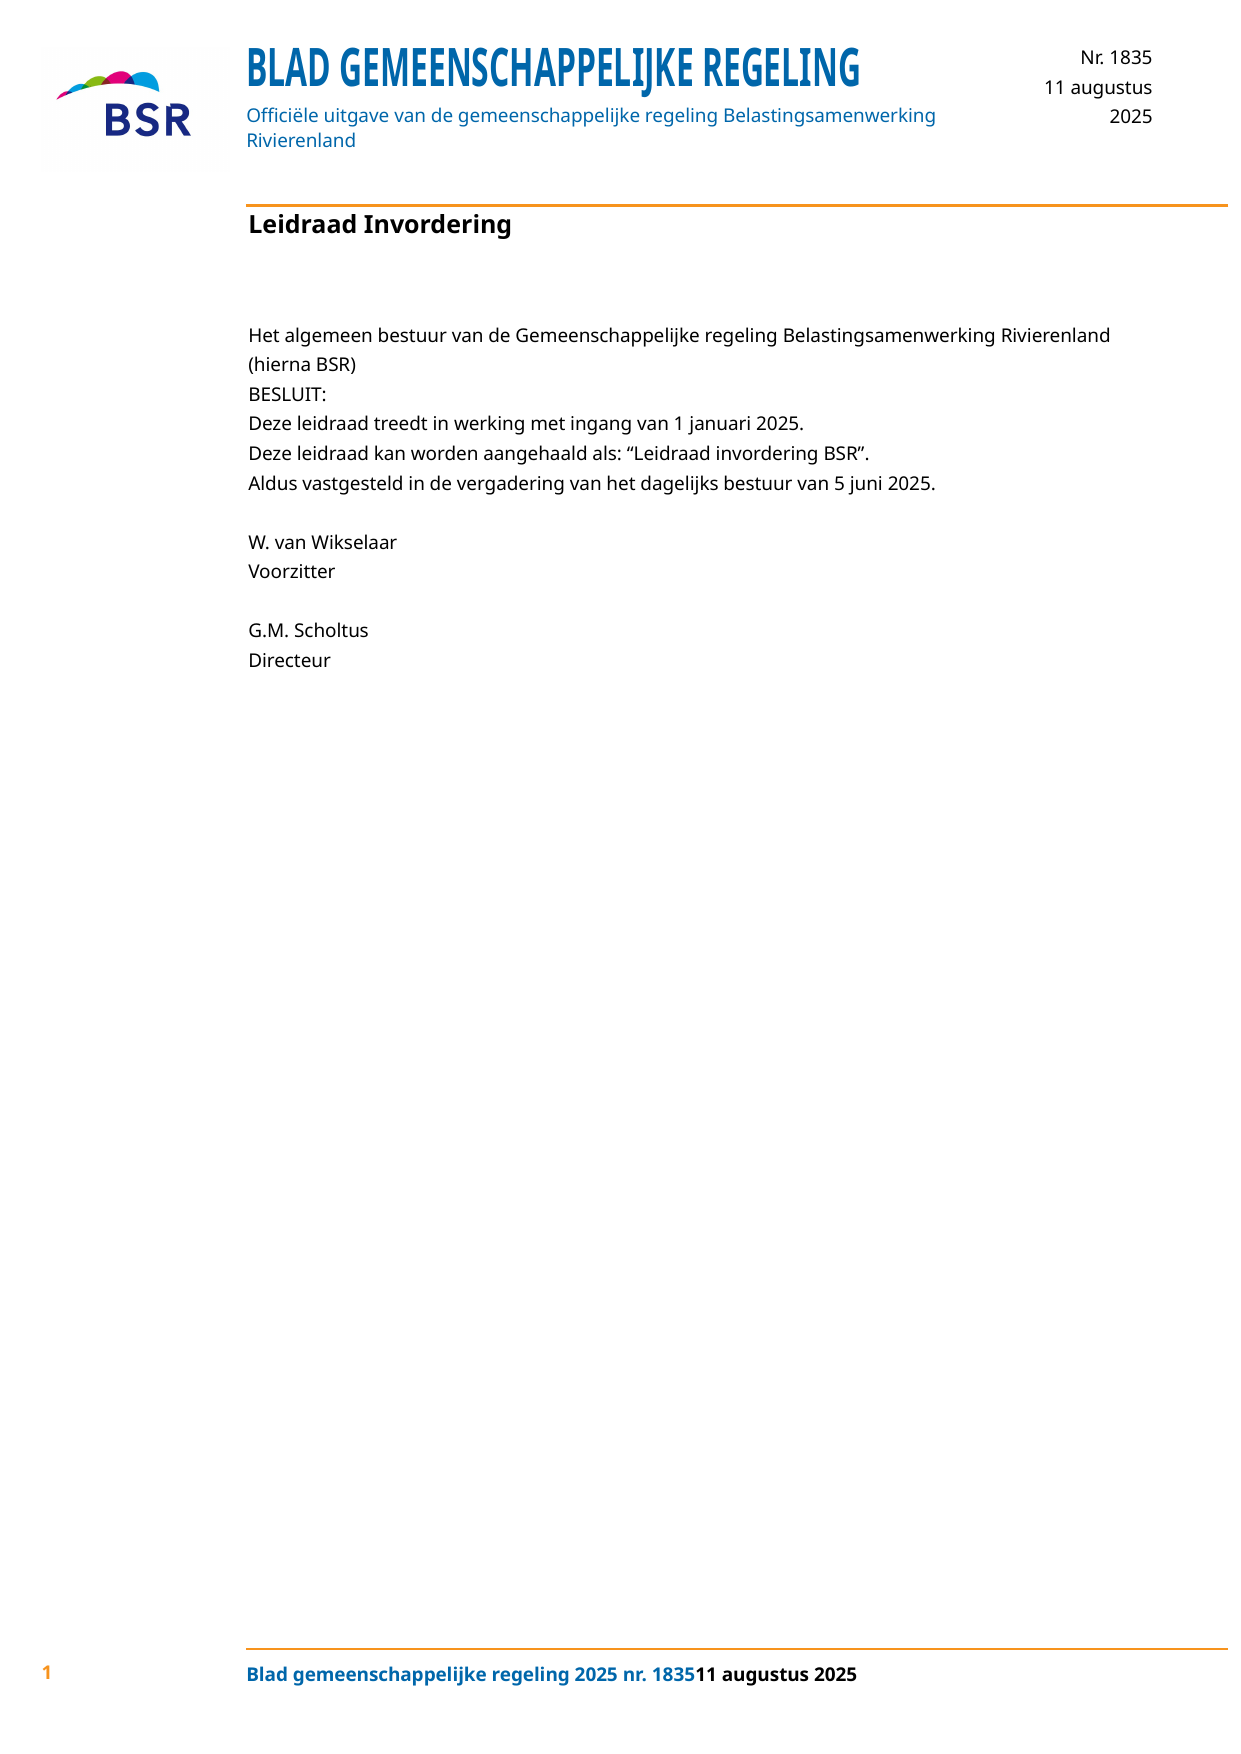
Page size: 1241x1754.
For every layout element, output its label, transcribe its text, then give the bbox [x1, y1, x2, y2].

text Directeur [248, 647, 1152, 673]
text G.M. Scholtus [248, 618, 1152, 643]
text Leidraad Invordering [248, 207, 1152, 241]
text W. van Wikselaar [248, 529, 1152, 554]
picture [41, 47, 231, 172]
text Deze leidraad kan worden aangehaald als: “Leidraad invordering BSR”. [248, 440, 1152, 466]
text BESLUIT: [248, 381, 1152, 407]
text Voorzitter [248, 558, 1152, 584]
text Aldus vastgesteld in de vergadering van het dagelijks bestuur van 5 juni 2025. [248, 470, 1152, 495]
text Deze leidraad treedt in werking met ingang van 1 januari 2025. [248, 411, 1152, 436]
text Het algemeen bestuur van de Gemeenschappelijke regeling Belastingsamenwerking Rivierenland (hierna BSR) [248, 322, 1152, 377]
